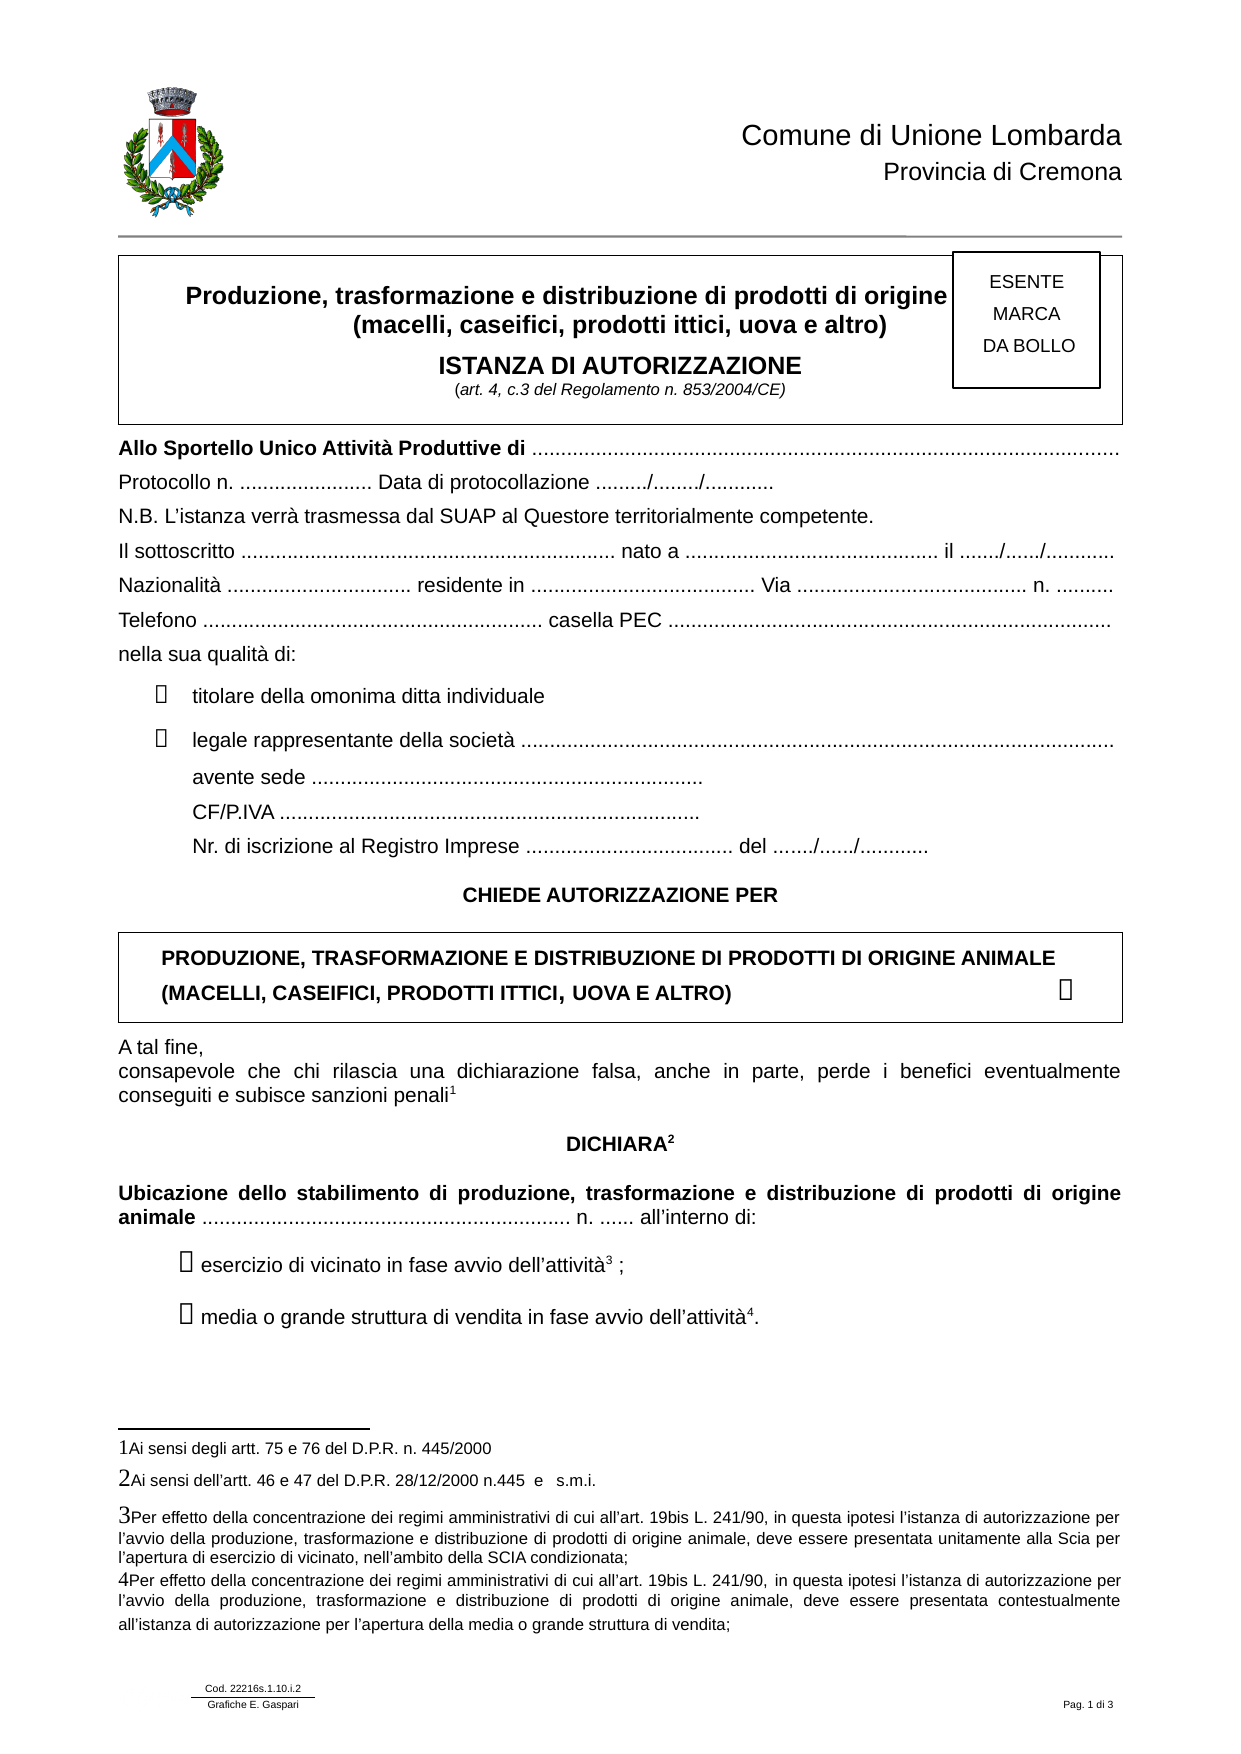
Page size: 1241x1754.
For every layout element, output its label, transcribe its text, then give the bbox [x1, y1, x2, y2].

text  legale rappresentante della società ....................................................................................................... [153, 721, 1122, 755]
text consapevole che chi rilascia una dichiarazione falsa, anche in parte, perde i benefici eventualmente conseguiti e subisce sanzioni penali [118, 1059, 1122, 1107]
table_header Produzione, trasformazione e distribuzione di prodotti di origine animale (macelli, caseifici, prodotti ittici, uova e altro) ISTANZA DI AUTORIZZAZIONE (art. 4, c.3 del Regolamento n. 853/2004/CE) [119, 256, 1122, 424]
text Nazionalità ................................ residente in ....................................... Via ........................................ n. .......... [118, 573, 1122, 597]
text Ubicazione dello stabilimento di produzione, trasformazione e distribuzione di prodotti di origine animale ................................................................ n. ...... all’interno di: [118, 1181, 1122, 1229]
text Allo Sportello Unico Attività Produttive di [118, 436, 1122, 459]
text Ai sensi degli artt. 75 e 76 del D.P.R. n. 445/2000 [118, 1435, 1122, 1459]
text  media o grande struttura di vendita in fase avvio dell’attività. [177, 1293, 1122, 1333]
text Telefono ........................................................... casella PEC ............................................................................. [118, 607, 1122, 631]
text avente sede .................................................................... [192, 765, 1122, 789]
text Comune di Unione Lombarda [224, 118, 1122, 152]
table_header PRODUZIONE, TRASFORMAZIONE E DISTRIBUZIONE DI PRODOTTI DI ORIGINE ANIMALE (MACELLI, CASEIFICI, PRODOTTI ITTICI, UOVA E ALTRO)  [119, 933, 1122, 1022]
text Per effetto della concentrazione dei regimi amministrativi di cui all’art. 19bis L. 241/90, in questa ipotesi l’istanza di autorizzazione per l’avvio della produzione, trasformazione e distribuzione di prodotti di origine animale, deve essere presentata contestualmente all’istanza di autorizzazione per l’apertura della media o grande struttura di vendita; [118, 1567, 1122, 1636]
text Per effetto della concentrazione dei regimi amministrativi di cui all’art. 19bis L. 241/90, in questa ipotesi l’istanza di autorizzazione per l’avvio della produzione, trasformazione e distribuzione di prodotti di origine animale, deve essere presentata unitamente alla Scia per l’apertura di esercizio di vicinato, nell’ambito della SCIA condizionata; [118, 1500, 1122, 1567]
text Provincia di Cremona [224, 157, 1122, 185]
text CHIEDE AUTORIZZAZIONE PER [118, 883, 1122, 907]
text A tal fine, [118, 1035, 1122, 1059]
text Protocollo n. ....................... Data di protocollazione ........./......../............ [118, 470, 1122, 494]
picture [122, 87, 224, 219]
text CF/P.IVA ......................................................................... [192, 799, 1122, 823]
text  esercizio di vicinato in fase avvio dell’attività ; [177, 1241, 1122, 1281]
text DICHIARA [157, 1132, 1083, 1156]
text Nr. di iscrizione al Registro Imprese .................................... del ......./....../............ [192, 834, 1122, 858]
text  titolare della omonima ditta individuale [153, 676, 1122, 710]
text N.B. L’istanza verrà trasmessa dal SUAP al Questore territorialmente competente. [118, 504, 1122, 528]
text Ai sensi dell’artt. 46 e 47 del D.P.R. 28/12/2000 n.445 e s.m.i. [118, 1463, 1122, 1492]
text nella sua qualità di: [118, 642, 1122, 666]
text Il sottoscritto ................................................................. nato a ............................................ il ......./....../............ [118, 539, 1122, 563]
